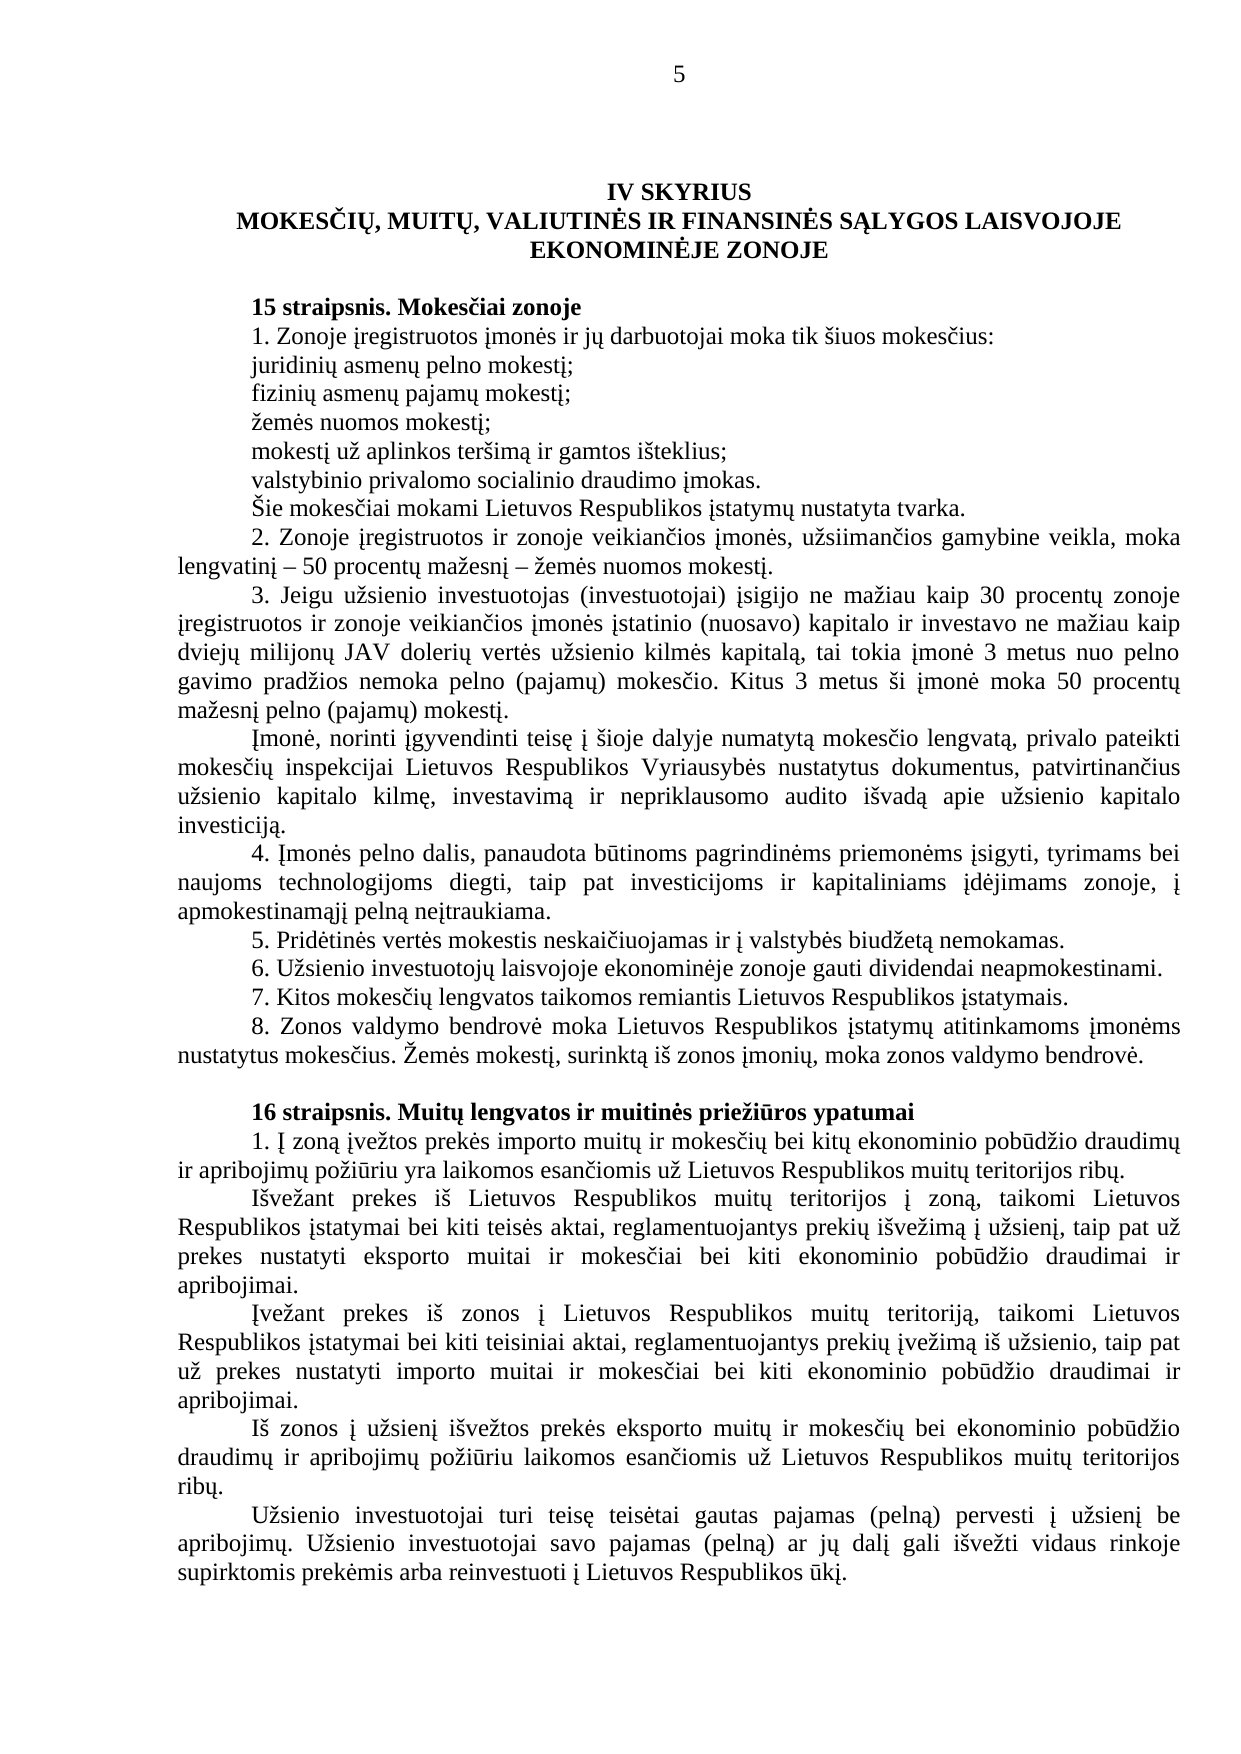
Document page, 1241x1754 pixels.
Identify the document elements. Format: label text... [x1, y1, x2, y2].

text 16 straipsnis. Muitų lengvatos ir muitinės priežiūros ypatumai [177, 1097, 1181, 1126]
text 8. Zonos valdymo bendrovė moka Lietuvos Respublikos įstatymų atitinkamoms įmonėms nustatytus mokesčius. Žemės mokestį, surinktą iš zonos įmonių, moka zonos valdymo bendrovė. [177, 1011, 1181, 1068]
text 7. Kitos mokesčių lengvatos taikomos remiantis Lietuvos Respublikos įstatymais. [177, 982, 1181, 1011]
text Išvežant prekes iš Lietuvos Respublikos muitų teritorijos į zoną, taikomi Lietuvos Respublikos įstatymai bei kiti teisės aktai, reglamentuojantys prekių išvežimą į užsienį, taip pat už prekes nustatyti eksporto muitai ir mokesčiai bei kiti ekonominio pobūdžio draudimai ir apribojimai. [177, 1183, 1181, 1298]
text 15 straipsnis. Mokesčiai zonoje [177, 292, 1181, 321]
text mokestį už aplinkos teršimą ir gamtos išteklius; [177, 436, 1181, 465]
text 1. Į zoną įvežtos prekės importo muitų ir mokesčių bei kitų ekonominio pobūdžio draudimų ir apribojimų požiūriu yra laikomos esančiomis už Lietuvos Respublikos muitų teritorijos ribų. [177, 1126, 1181, 1183]
text Šie mokesčiai mokami Lietuvos Respublikos įstatymų nustatyta tvarka. [177, 493, 1181, 522]
text 4. Įmonės pelno dalis, panaudota būtinoms pagrindinėms priemonėms įsigyti, tyrimams bei naujoms technologijoms diegti, taip pat investicijoms ir kapitaliniams įdėjimams zonoje, į apmokestinamąjį pelną neįtraukiama. [177, 838, 1181, 925]
text 3. Jeigu užsienio investuotojas (investuotojai) įsigijo ne mažiau kaip 30 procentų zonoje įregistruotos ir zonoje veikiančios įmonės įstatinio (nuosavo) kapitalo ir investavo ne mažiau kaip dviejų milijonų JAV dolerių vertės užsienio kilmės kapitalą, tai tokia įmonė 3 metus nuo pelno gavimo pradžios nemoka pelno (pajamų) mokesčio. Kitus 3 metus ši įmonė moka 50 procentų mažesnį pelno (pajamų) mokestį. [177, 580, 1181, 723]
text Įvežant prekes iš zonos į Lietuvos Respublikos muitų teritoriją, taikomi Lietuvos Respublikos įstatymai bei kiti teisiniai aktai, reglamentuojantys prekių įvežimą iš užsienio, taip pat už prekes nustatyti importo muitai ir mokesčiai bei kiti ekonominio pobūdžio draudimai ir apribojimai. [177, 1298, 1181, 1413]
text 6. Užsienio investuotojų laisvojoje ekonominėje zonoje gauti dividendai neapmokestinami. [177, 953, 1181, 982]
text 5. Pridėtinės vertės mokestis neskaičiuojamas ir į valstybės biudžetą nemokamas. [177, 925, 1181, 953]
text fizinių asmenų pajamų mokestį; [177, 378, 1181, 407]
text 1. Zonoje įregistruotos įmonės ir jų darbuotojai moka tik šiuos mokesčius: [177, 321, 1181, 350]
text Užsienio investuotojai turi teisę teisėtai gautas pajamas (pelną) pervesti į užsienį be apribojimų. Užsienio investuotojai savo pajamas (pelną) ar jų dalį gali išvežti vidaus rinkoje supirktomis prekėmis arba reinvestuoti į Lietuvos Respublikos ūkį. [177, 1500, 1181, 1586]
text MOKESČIŲ, MUITŲ, VALIUTINĖS IR FINANSINĖS SĄLYGOS LAISVOJOJE EKONOMINĖJE ZONOJE [177, 206, 1181, 263]
text Įmonė, norinti įgyvendinti teisę į šioje dalyje numatytą mokesčio lengvatą, privalo pateikti mokesčių inspekcijai Lietuvos Respublikos Vyriausybės nustatytus dokumentus, patvirtinančius užsienio kapitalo kilmę, investavimą ir nepriklausomo audito išvadą apie užsienio kapitalo investiciją. [177, 723, 1181, 838]
text žemės nuomos mokestį; [177, 407, 1181, 436]
text 2. Zonoje įregistruotos ir zonoje veikiančios įmonės, užsiimančios gamybine veikla, moka lengvatinį – 50 procentų mažesnį – žemės nuomos mokestį. [177, 522, 1181, 580]
text IV SKYRIUS [177, 177, 1181, 206]
text juridinių asmenų pelno mokestį; [177, 350, 1181, 378]
text Iš zonos į užsienį išvežtos prekės eksporto muitų ir mokesčių bei ekonominio pobūdžio draudimų ir apribojimų požiūriu laikomos esančiomis už Lietuvos Respublikos muitų teritorijos ribų. [177, 1413, 1181, 1500]
text valstybinio privalomo socialinio draudimo įmokas. [177, 465, 1181, 493]
